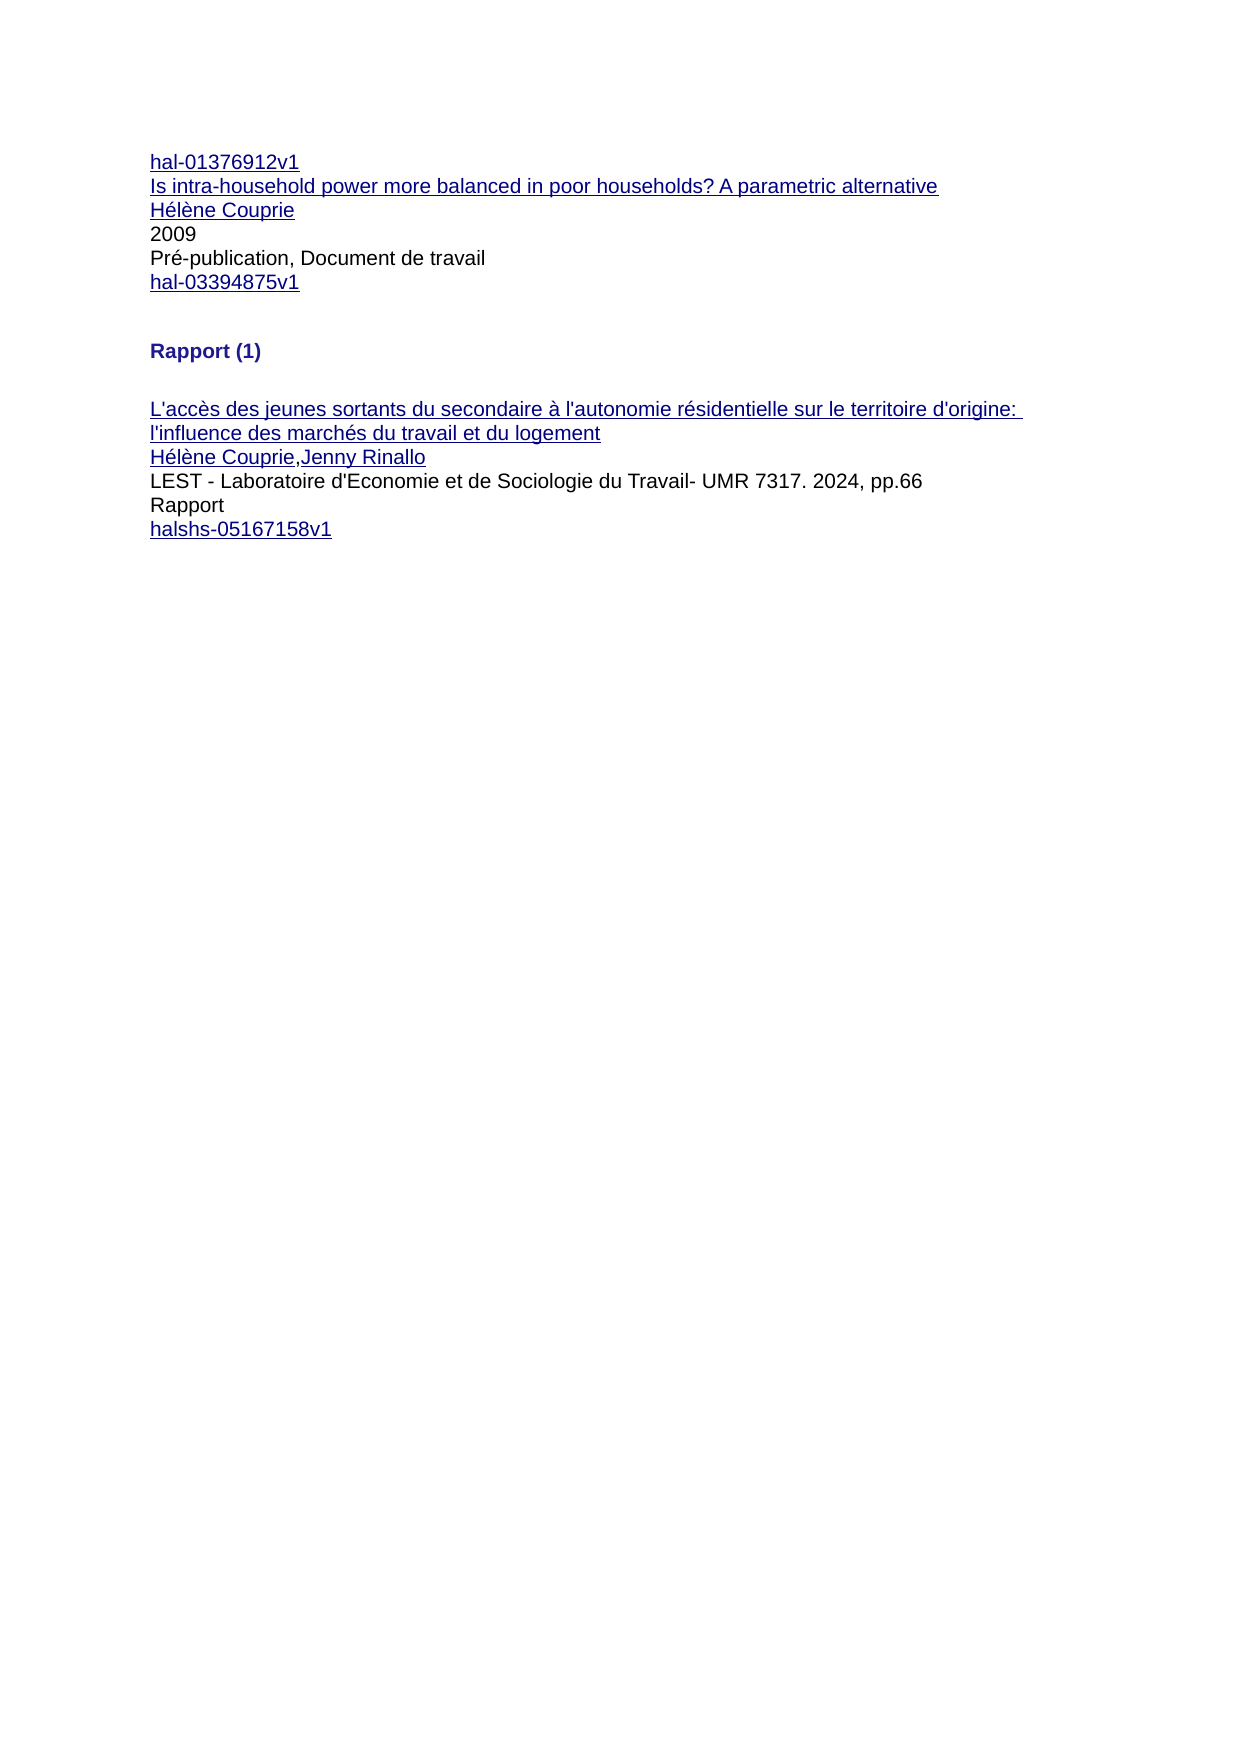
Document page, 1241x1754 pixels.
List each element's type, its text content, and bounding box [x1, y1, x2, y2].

subtitle Rapport (1) [150, 338, 1090, 362]
table_cell Is intra-household power more balanced in poor households? A parametric alternative Hélène Couprie 2009 Pré-publication, Document de travail hal-03394875v1 [150, 174, 1090, 294]
table_header L'accès des jeunes sortants du secondaire à l'autonomie résidentielle sur le territoire d'origine: l'influence des marchés du travail et du logement Hélène Couprie,Jenny Rinallo LEST - Laboratoire d'Economie et de Sociologie du Travail- UMR 7317. 2024, pp.66 Rapport halshs-05167158v1 [150, 397, 1090, 541]
table_cell hal-01376912v1 [150, 150, 1090, 174]
